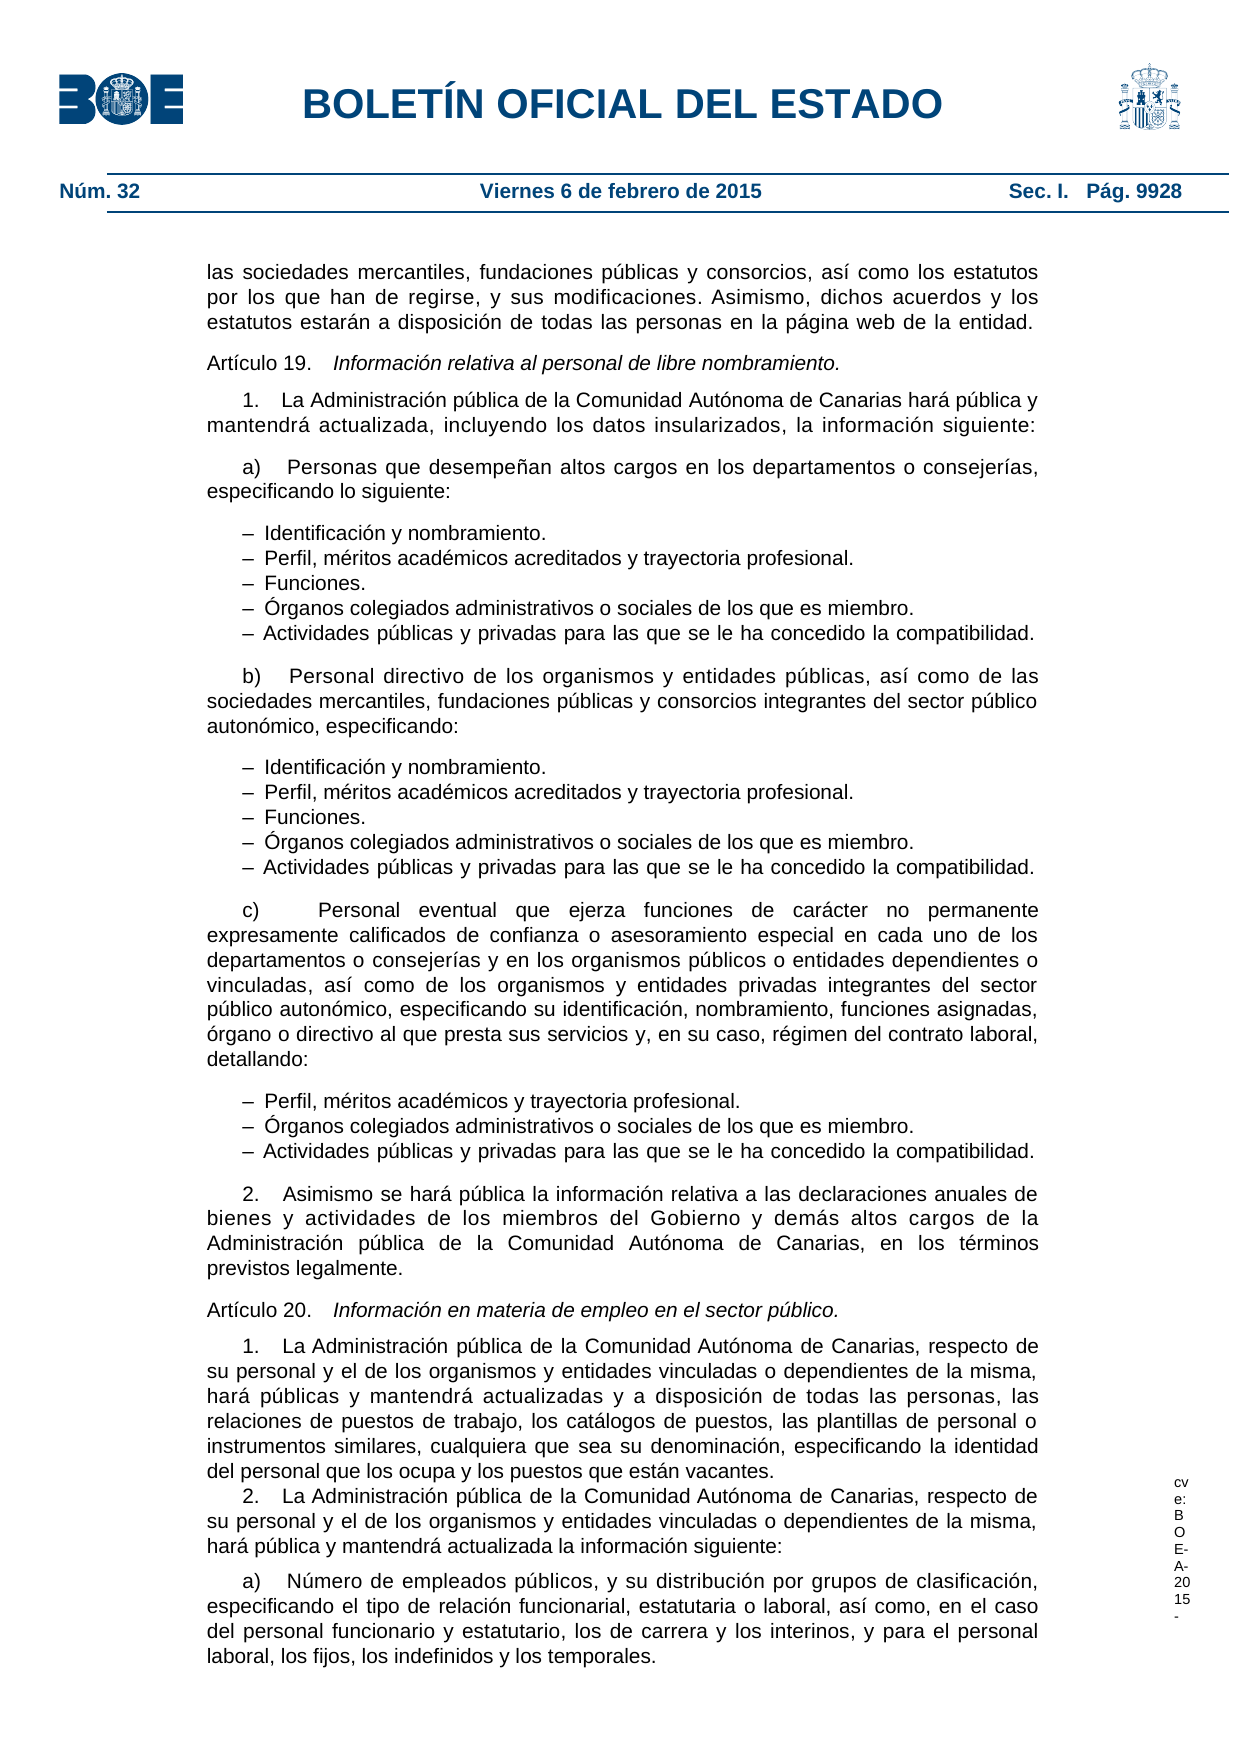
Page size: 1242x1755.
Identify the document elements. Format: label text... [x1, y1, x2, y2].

text a) Número de empleados públicos, y su distribución por grupos de clasificación, especificando el tipo de relación funcionarial, estatutaria o laboral, así como, en el caso del personal funcionario y estatutario, los de carrera y los interinos, y para el personal laboral, los fijos, los indefinidos y los temporales. [207, 1569, 1039, 1668]
text cve: BOE-A-2015-1114 [1174, 1473, 1191, 1626]
text 2. La Administración pública de la Comunidad Autónoma de Canarias, respecto de su personal y el de los organismos y entidades vinculadas o dependientes de la misma, hará pública y mantendrá actualizada la información siguiente: [207, 1484, 1038, 1557]
text Artículo 19. Información relativa al personal de libre nombramiento. [207, 351, 846, 375]
text 1. La Administración pública de la Comunidad Autónoma de Canarias hará pública y mantendrá actualizada, incluyendo los datos insularizados, la información siguiente: [207, 388, 1038, 437]
text – Funciones. [242, 805, 1194, 829]
text c) Personal eventual que ejerza funciones de carácter no permanente expresamente calificados de confianza o asesoramiento especial en cada uno de los departamentos o consejerías y en los organismos públicos o entidades dependientes o vinculadas, así como de los organismos y entidades privadas integrantes del sector público autonómico, especificando su identificación, nombramiento, funciones asignadas, órgano o directivo al que presta sus servicios y, en su caso, régimen del contrato laboral, detallando: [207, 898, 1039, 1071]
text 2. Asimismo se hará pública la información relativa a las declaraciones anuales de bienes y actividades de los miembros del Gobierno y demás altos cargos de la Administración pública de la Comunidad Autónoma de Canarias, en los términos previstos legalmente. [207, 1181, 1039, 1280]
text – Órganos colegiados administrativos o sociales de los que es miembro. [242, 1114, 1194, 1138]
text a) Personas que desempeñan altos cargos en los departamentos o consejerías, especificando lo siguiente: [207, 454, 1039, 503]
text las sociedades mercantiles, fundaciones públicas y consorcios, así como los estatutos por los que han de regirse, y sus modificaciones. Asimismo, dichos acuerdos y los estatutos estarán a disposición de todas las personas en la página web de la entidad. [207, 260, 1039, 334]
text – Actividades públicas y privadas para las que se le ha concedido la compatibilidad. [242, 855, 1194, 879]
text – Órganos colegiados administrativos o sociales de los que es miembro. [242, 830, 1194, 854]
text 1. La Administración pública de la Comunidad Autónoma de Canarias, respecto de su personal y el de los organismos y entidades vinculadas o dependientes de la misma, hará públicas y mantendrá actualizadas y a disposición de todas las personas, las relaciones de puestos de trabajo, los catálogos de puestos, las plantillas de personal o instrumentos similares, cualquiera que sea su denominación, especificando la identidad del personal que los ocupa y los puestos que están vacantes. [207, 1334, 1039, 1483]
text – Órganos colegiados administrativos o sociales de los que es miembro. [242, 596, 1194, 620]
text – Perfil, méritos académicos y trayectoria profesional. [242, 1089, 1194, 1113]
text – Perfil, méritos académicos acreditados y trayectoria profesional. [242, 546, 1194, 570]
text Artículo 20. Información en materia de empleo en el sector público. [207, 1298, 845, 1322]
text – Funciones. [242, 571, 1194, 595]
text b) Personal directivo de los organismos y entidades públicas, así como de las sociedades mercantiles, fundaciones públicas y consorcios integrantes del sector público autonómico, especificando: [207, 664, 1039, 737]
text – Actividades públicas y privadas para las que se le ha concedido la compatibilidad. [242, 1139, 1194, 1163]
text – Perfil, méritos académicos acreditados y trayectoria profesional. [242, 780, 1194, 804]
text – Actividades públicas y privadas para las que se le ha concedido la compatibilidad. [242, 621, 1194, 645]
text – Identificación y nombramiento. [242, 755, 1194, 779]
text Núm. 32 Viernes 6 de febrero de 2015 Sec. I. Pág. 9928 [59, 179, 1194, 203]
text – Identificación y nombramiento. [242, 521, 1194, 545]
